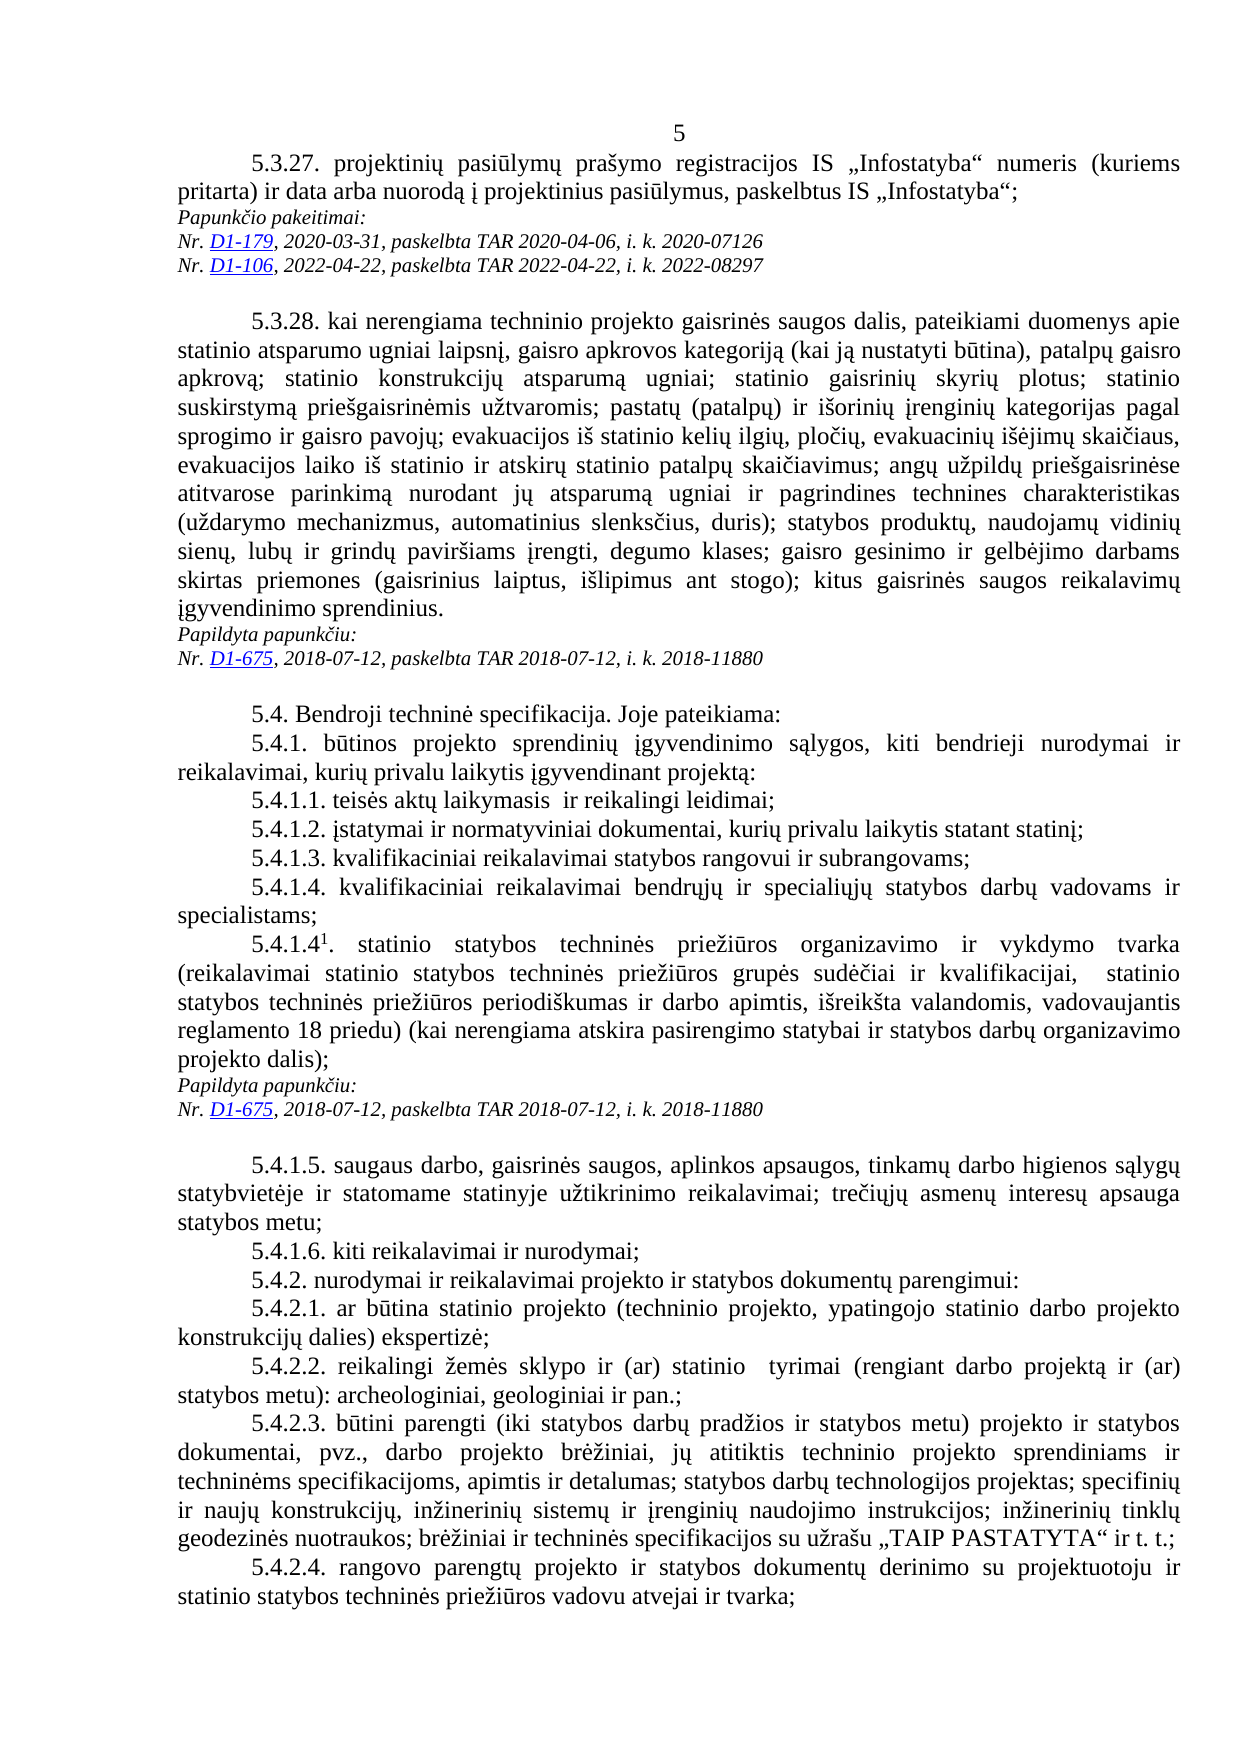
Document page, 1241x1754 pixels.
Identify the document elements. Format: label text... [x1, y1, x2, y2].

text 5.4.2.3. būtini parengti (iki statybos darbų pradžios ir statybos metu) projekto ir statybos dokumentai, pvz., darbo projekto brėžiniai, jų atitiktis techninio projekto sprendiniams ir techninėms specifikacijoms, apimtis ir detalumas; statybos darbų technologijos projektas; specifinių ir naujų konstrukcijų, inžinerinių sistemų ir įrenginių naudojimo instrukcijos; inžinerinių tinklų geodezinės nuotraukos; brėžiniai ir techninės specifikacijos su užrašu „TAIP PASTATYTA“ ir t. t.; [177, 1408, 1181, 1552]
text 5.3.28. kai nerengiama techninio projekto gaisrinės saugos dalis, pateikiami duomenys apie statinio atsparumo ugniai laipsnį, gaisro apkrovos kategoriją (kai ją nustatyti būtina), patalpų gaisro apkrovą; statinio konstrukcijų atsparumą ugniai; statinio gaisrinių skyrių plotus; statinio suskirstymą priešgaisrinėmis užtvaromis; pastatų (patalpų) ir išorinių įrenginių kategorijas pagal sprogimo ir gaisro pavojų; evakuacijos iš statinio kelių ilgių, pločių, evakuacinių išėjimų skaičiaus, evakuacijos laiko iš statinio ir atskirų statinio patalpų skaičiavimus; angų užpildų priešgaisrinėse atitvarose parinkimą nurodant jų atsparumą ugniai ir pagrindines technines charakteristikas (uždarymo mechanizmus, automatinius slenksčius, duris); statybos produktų, naudojamų vidinių sienų, lubų ir grindų paviršiams įrengti, degumo klases; gaisro gesinimo ir gelbėjimo darbams skirtas priemones (gaisrinius laiptus, išlipimus ant stogo); kitus gaisrinės saugos reikalavimų įgyvendinimo sprendinius. [177, 306, 1181, 622]
text 5.4.1. būtinos projekto sprendinių įgyvendinimo sąlygos, kiti bendrieji nurodymai ir reikalavimai, kurių privalu laikytis įgyvendinant projektą: [177, 728, 1181, 785]
text Papildyta papunkčiu: [177, 1073, 1181, 1097]
text Nr. D1-675, 2018-07-12, paskelbta TAR 2018-07-12, i. k. 2018-11880 [177, 646, 1181, 670]
text 5.4.1.3. kvalifikaciniai reikalavimai statybos rangovui ir subrangovams; [177, 843, 1181, 872]
text 5.4.1.1. teisės aktų laikymasis ir reikalingi leidimai; [177, 785, 1181, 814]
text Papunkčio pakeitimai: [177, 205, 1181, 229]
text Nr. D1-106, 2022-04-22, paskelbta TAR 2022-04-22, i. k. 2022-08297 [177, 253, 1181, 277]
text Nr. D1-675, 2018-07-12, paskelbta TAR 2018-07-12, i. k. 2018-11880 [177, 1097, 1181, 1121]
text 5.4.2. nurodymai ir reikalavimai projekto ir statybos dokumentų parengimui: [177, 1265, 1181, 1293]
text 5.4.2.4. rangovo parengtų projekto ir statybos dokumentų derinimo su projektuotoju ir statinio statybos techninės priežiūros vadovu atvejai ir tvarka; [177, 1552, 1181, 1610]
text 5.4.1.4. kvalifikaciniai reikalavimai bendrųjų ir specialiųjų statybos darbų vadovams ir specialistams; [177, 872, 1181, 929]
text 5.4. Bendroji techninė specifikacija. Joje pateikiama: [177, 699, 1181, 728]
text Papildyta papunkčiu: [177, 622, 1181, 646]
text 5.4.1.6. kiti reikalavimai ir nurodymai; [177, 1236, 1181, 1265]
text Nr. D1-179, 2020-03-31, paskelbta TAR 2020-04-06, i. k. 2020-07126 [177, 229, 1181, 253]
text 5.3.27. projektinių pasiūlymų prašymo registracijos IS „Infostatyba“ numeris (kuriems pritarta) ir data arba nuorodą į projektinius pasiūlymus, paskelbtus IS „Infostatyba“; [177, 148, 1181, 205]
text 5.4.2.1. ar būtina statinio projekto (techninio projekto, ypatingojo statinio darbo projekto konstrukcijų dalies) ekspertizė; [177, 1293, 1181, 1351]
text 5.4.1.2. įstatymai ir normatyviniai dokumentai, kurių privalu laikytis statant statinį; [177, 814, 1181, 843]
text 5.4.1.41. statinio statybos techninės priežiūros organizavimo ir vykdymo tvarka (reikalavimai statinio statybos techninės priežiūros grupės sudėčiai ir kvalifikacijai, statinio statybos techninės priežiūros periodiškumas ir darbo apimtis, išreikšta valandomis, vadovaujantis reglamento 18 priedu) (kai nerengiama atskira pasirengimo statybai ir statybos darbų organizavimo projekto dalis); [177, 929, 1181, 1073]
text 5.4.1.5. saugaus darbo, gaisrinės saugos, aplinkos apsaugos, tinkamų darbo higienos sąlygų statybvietėje ir statomame statinyje užtikrinimo reikalavimai; trečiųjų asmenų interesų apsauga statybos metu; [177, 1150, 1181, 1236]
text 5.4.2.2. reikalingi žemės sklypo ir (ar) statinio tyrimai (rengiant darbo projektą ir (ar) statybos metu): archeologiniai, geologiniai ir pan.; [177, 1351, 1181, 1408]
